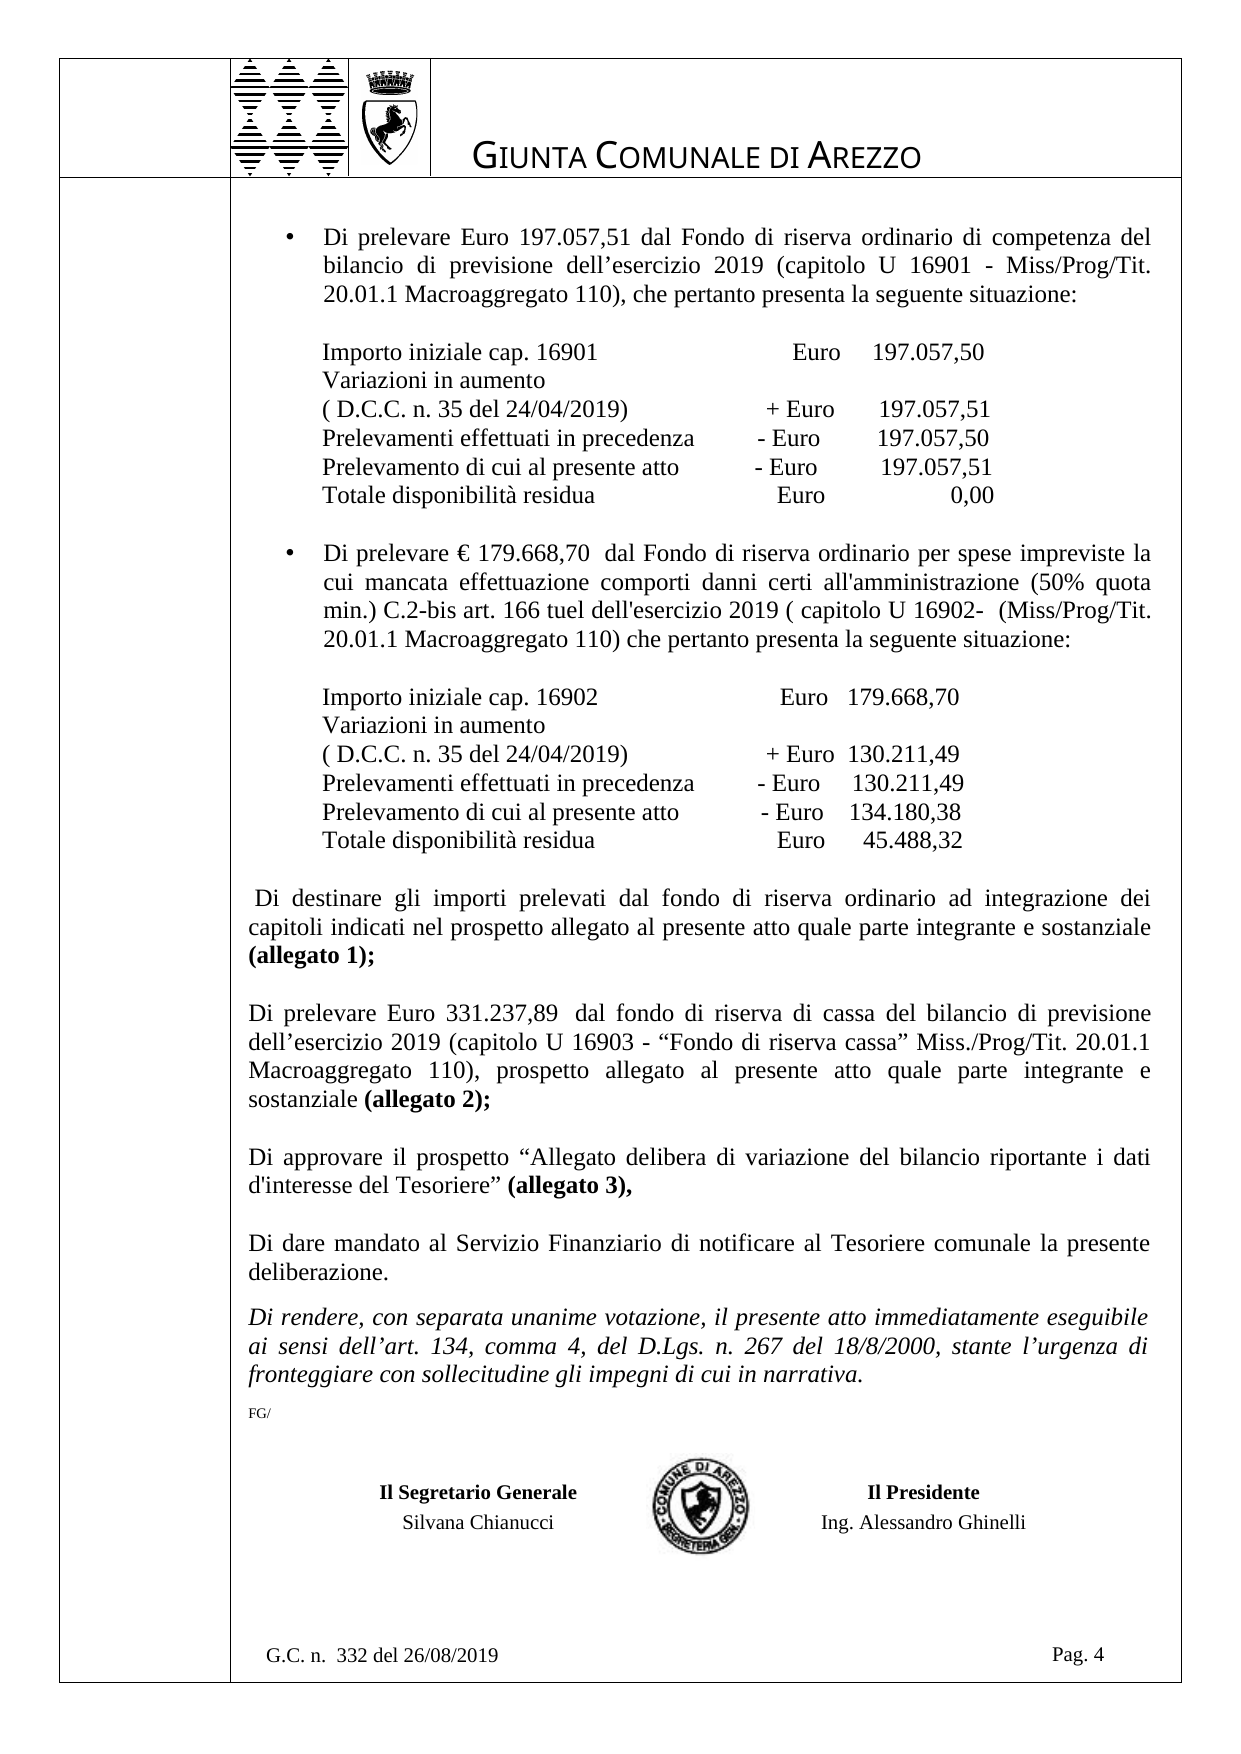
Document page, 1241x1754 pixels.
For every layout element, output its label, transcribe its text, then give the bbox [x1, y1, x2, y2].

text Prelevamento di cui al presente atto - Euro 197.057,51 [322, 452, 1152, 480]
text Prelevamento di cui al presente atto - Euro 134.180,38 [322, 797, 1152, 825]
text Di rendere, con separata unanime votazione, il presente atto immediatamente eseguibile ai sensi dell’art. 134, comma 4, del D.Lgs. n. 267 del 18/8/2000, stante l’urgenza di fronteggiare con sollecitudine gli impegni di cui in narrativa. [248, 1302, 1152, 1388]
list Di prelevare Euro 197.057,51 dal Fondo di riserva ordinario di competenza del bilancio di previsione dell’esercizio 2019 (capitolo U 16901 - Miss/Prog/Tit. 20.01.1 Macroaggregato 110), che pertanto presenta la seguente situazione: [286, 222, 1152, 308]
text Importo iniziale cap. 16902 Euro 179.668,70 [322, 682, 1152, 710]
text Variazioni in aumento [322, 710, 1152, 739]
text Di approvare il prospetto “Allegato delibera di variazione del bilancio riportante i dati d'interesse del Tesoriere” (allegato 3), [248, 1142, 1152, 1199]
text Totale disponibilità residua Euro 45.488,32 [322, 825, 1152, 854]
text Importo iniziale cap. 16901 Euro 197.057,50 [322, 337, 1152, 365]
list Di prelevare € 179.668,70 dal Fondo di riserva ordinario per spese impreviste la cui mancata effettuazione comporti danni certi all'amministrazione (50% quota min.) C.2-bis art. 166 tuel dell'esercizio 2019 ( capitolo U 16902- (Miss/Prog/Tit. 20.01.1 Macroaggregato 110) che pertanto presenta la seguente situazione: [286, 538, 1152, 653]
table_header [636, 1448, 766, 1596]
table_header Il Segretario Generale Silvana Chianucci [320, 1448, 636, 1596]
text Prelevamenti effettuati in precedenza - Euro 130.211,49 [322, 768, 1152, 797]
picture [361, 70, 418, 165]
text FG/ [248, 1405, 1152, 1422]
text Di prelevare Euro 331.237,89 dal fondo di riserva di cassa del bilancio di previsione dell’esercizio 2019 (capitolo U 16903 - “Fondo di riserva cassa” Miss./Prog/Tit. 20.01.1 Macroaggregato 110), prospetto allegato al presente atto quale parte integrante e sostanziale (allegato 2); [248, 998, 1152, 1113]
text ( D.C.C. n. 35 del 24/04/2019) + Euro 197.057,51 [322, 394, 1152, 423]
text Variazioni in aumento [322, 365, 1152, 394]
text Totale disponibilità residua Euro 0,00 [322, 480, 1152, 509]
text Di destinare gli importi prelevati dal fondo di riserva ordinario ad integrazione dei capitoli indicati nel prospetto allegato al presente atto quale parte integrante e sostanziale (allegato 1); [248, 883, 1152, 969]
text Prelevamenti effettuati in precedenza - Euro 197.057,50 [322, 423, 1152, 452]
text Di dare mandato al Servizio Finanziario di notificare al Tesoriere comunale la presente deliberazione. [248, 1228, 1152, 1285]
table_header Il Presidente Ing. Alessandro Ghinelli [766, 1448, 1081, 1596]
text ( D.C.C. n. 35 del 24/04/2019) + Euro 130.211,49 [322, 739, 1152, 768]
picture [646, 1453, 756, 1562]
